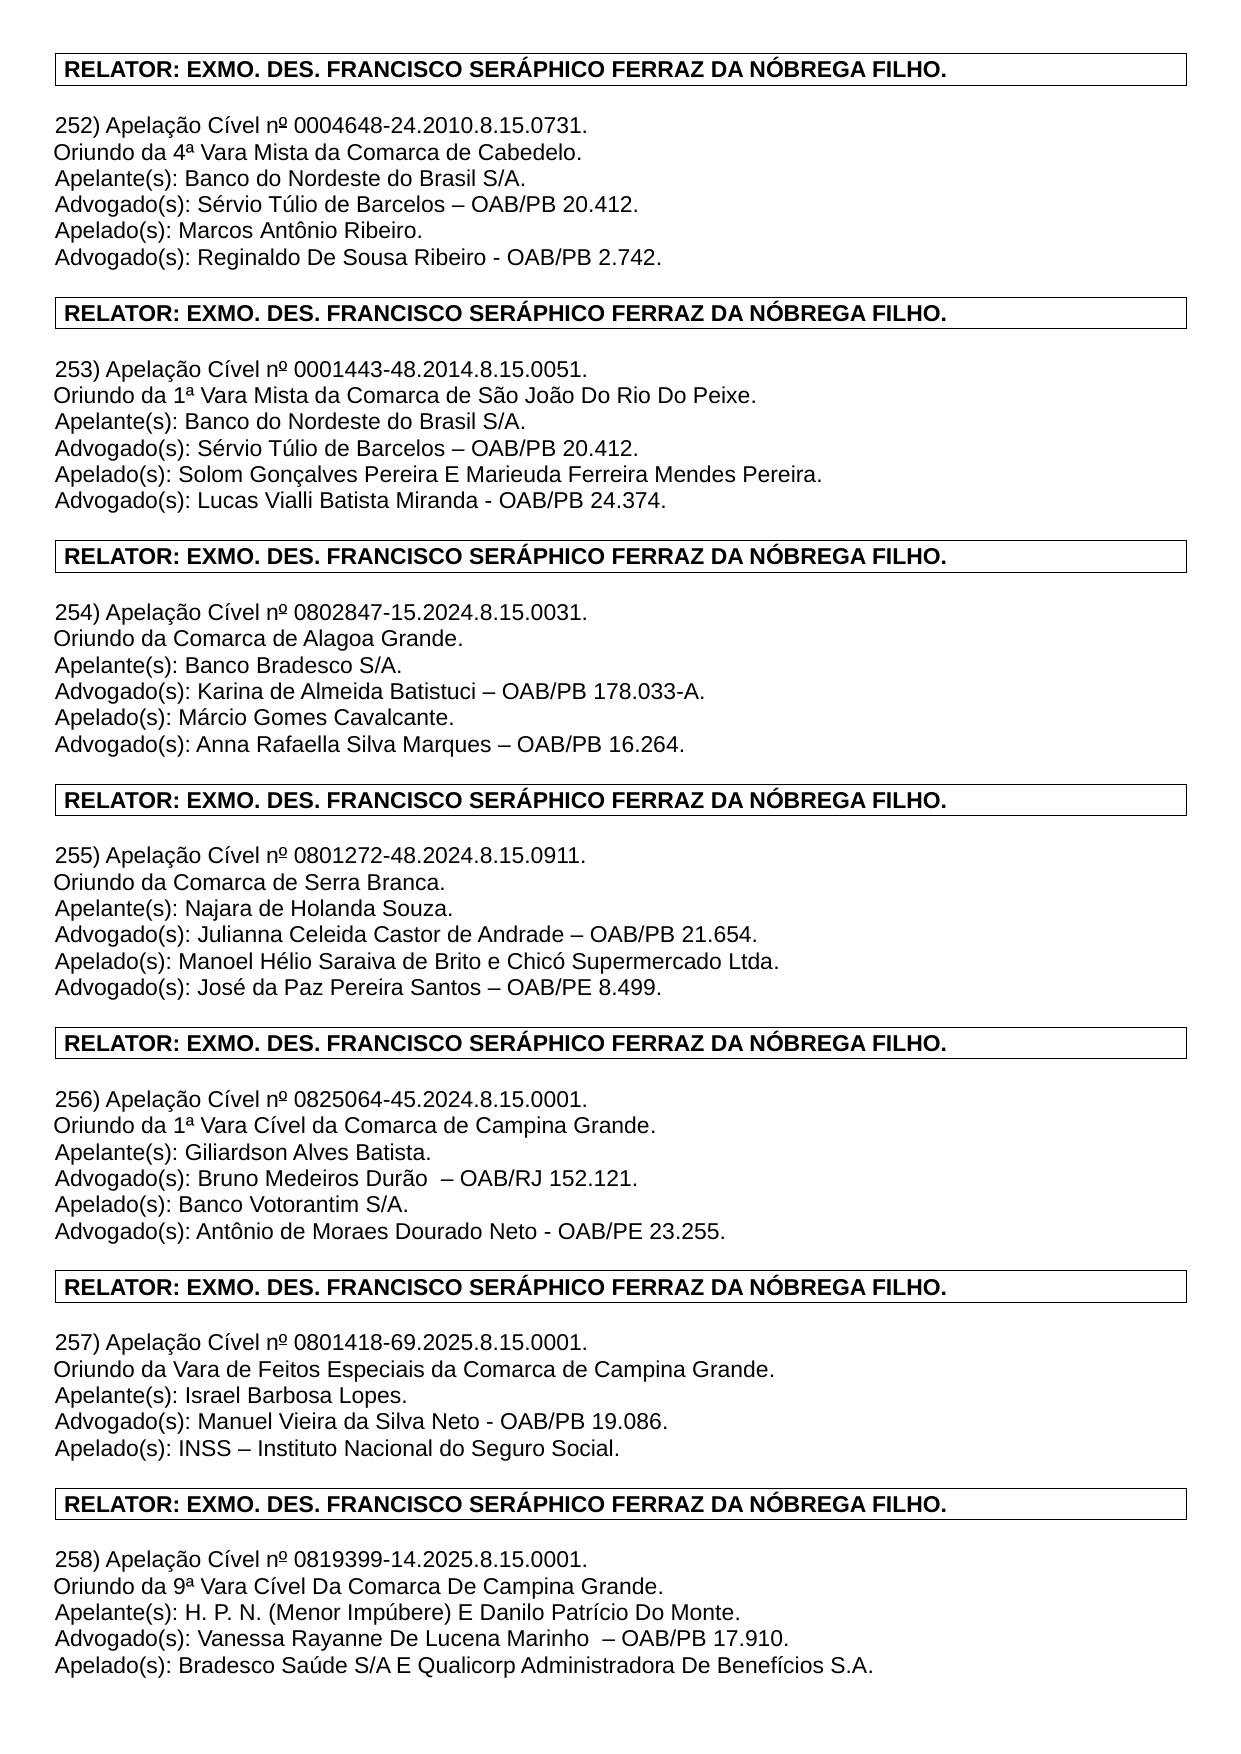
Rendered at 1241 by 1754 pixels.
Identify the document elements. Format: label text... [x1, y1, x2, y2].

text Apelante(s): Giliardson Alves Batista. [54, 1138, 1187, 1165]
text Apelado(s): Bradesco Saúde S/A E Qualicorp Administradora De Benefícios S.A. [54, 1652, 1187, 1678]
text RELATOR: EXMO. DES. FRANCISCO SERÁPHICO FERRAZ DA NÓBREGA FILHO. [56, 785, 1186, 815]
text Advogado(s): José da Paz Pereira Santos – OAB/PE 8.499. [54, 974, 1187, 1001]
text 254) Apelação Cível nº 0802847-15.2024.8.15.0031. [54, 599, 1187, 625]
text 252) Apelação Cível nº 0004648-24.2010.8.15.0731. [54, 112, 1187, 138]
text 256) Apelação Cível nº 0825064-45.2024.8.15.0001. [54, 1086, 1187, 1112]
text Advogado(s): Julianna Celeida Castor de Andrade – OAB/PB 21.654. [54, 921, 1187, 948]
text 255) Apelação Cível nº 0801272-48.2024.8.15.0911. [54, 842, 1187, 869]
text 258) Apelação Cível nº 0819399-14.2025.8.15.0001. [54, 1546, 1187, 1573]
text Advogado(s): Reginaldo De Sousa Ribeiro - OAB/PB 2.742. [54, 244, 1187, 270]
text Apelado(s): INSS – Instituto Nacional do Seguro Social. [54, 1435, 1187, 1461]
text Advogado(s): Manuel Vieira da Silva Neto - OAB/PB 19.086. [54, 1408, 1187, 1435]
text RELATOR: EXMO. DES. FRANCISCO SERÁPHICO FERRAZ DA NÓBREGA FILHO. [56, 1028, 1186, 1058]
text Apelado(s): Márcio Gomes Cavalcante. [54, 704, 1187, 731]
text Oriundo da 4ª Vara Mista da Comarca de Cabedelo. [53, 138, 1187, 165]
text Oriundo da Comarca de Serra Branca. [53, 869, 1187, 895]
text Apelado(s): Solom Gonçalves Pereira E Marieuda Ferreira Mendes Pereira. [54, 461, 1187, 487]
text 253) Apelação Cível nº 0001443-48.2014.8.15.0051. [54, 356, 1187, 382]
text RELATOR: EXMO. DES. FRANCISCO SERÁPHICO FERRAZ DA NÓBREGA FILHO. [56, 1271, 1186, 1302]
text Advogado(s): Antônio de Moraes Dourado Neto - OAB/PE 23.255. [54, 1218, 1187, 1244]
text Apelante(s): Banco Bradesco S/A. [54, 652, 1187, 678]
text Apelante(s): H. P. N. (Menor Impúbere) E Danilo Patrício Do Monte. [54, 1599, 1187, 1625]
text Advogado(s): Sérvio Túlio de Barcelos – OAB/PB 20.412. [54, 191, 1187, 217]
text Oriundo da 9ª Vara Cível Da Comarca De Campina Grande. [53, 1573, 1187, 1599]
text Apelante(s): Banco do Nordeste do Brasil S/A. [54, 408, 1187, 434]
text Advogado(s): Bruno Medeiros Durão – OAB/RJ 152.121. [54, 1165, 1187, 1191]
text RELATOR: EXMO. DES. FRANCISCO SERÁPHICO FERRAZ DA NÓBREGA FILHO. [56, 1489, 1186, 1519]
text Oriundo da 1ª Vara Cível da Comarca de Campina Grande. [53, 1112, 1187, 1138]
text Advogado(s): Sérvio Túlio de Barcelos – OAB/PB 20.412. [54, 434, 1187, 461]
text Apelante(s): Najara de Holanda Souza. [54, 895, 1187, 921]
text Apelante(s): Israel Barbosa Lopes. [54, 1382, 1187, 1408]
text Apelado(s): Banco Votorantim S/A. [54, 1191, 1187, 1218]
text Advogado(s): Karina de Almeida Batistuci – OAB/PB 178.033-A. [54, 678, 1187, 704]
text Oriundo da 1ª Vara Mista da Comarca de São João Do Rio Do Peixe. [53, 382, 1187, 408]
text RELATOR: EXMO. DES. FRANCISCO SERÁPHICO FERRAZ DA NÓBREGA FILHO. [56, 541, 1186, 572]
text Apelante(s): Banco do Nordeste do Brasil S/A. [54, 165, 1187, 191]
text Oriundo da Comarca de Alagoa Grande. [53, 625, 1187, 652]
text Oriundo da Vara de Feitos Especiais da Comarca de Campina Grande. [53, 1356, 1187, 1382]
text RELATOR: EXMO. DES. FRANCISCO SERÁPHICO FERRAZ DA NÓBREGA FILHO. [56, 54, 1186, 85]
text RELATOR: EXMO. DES. FRANCISCO SERÁPHICO FERRAZ DA NÓBREGA FILHO. [56, 298, 1186, 328]
text Advogado(s): Anna Rafaella Silva Marques – OAB/PB 16.264. [54, 731, 1187, 757]
text Apelado(s): Marcos Antônio Ribeiro. [54, 217, 1187, 244]
text Advogado(s): Lucas Vialli Batista Miranda - OAB/PB 24.374. [54, 487, 1187, 514]
text Apelado(s): Manoel Hélio Saraiva de Brito e Chicó Supermercado Ltda. [54, 948, 1187, 974]
text 257) Apelação Cível nº 0801418-69.2025.8.15.0001. [54, 1329, 1187, 1356]
text Advogado(s): Vanessa Rayanne De Lucena Marinho – OAB/PB 17.910. [54, 1625, 1187, 1652]
